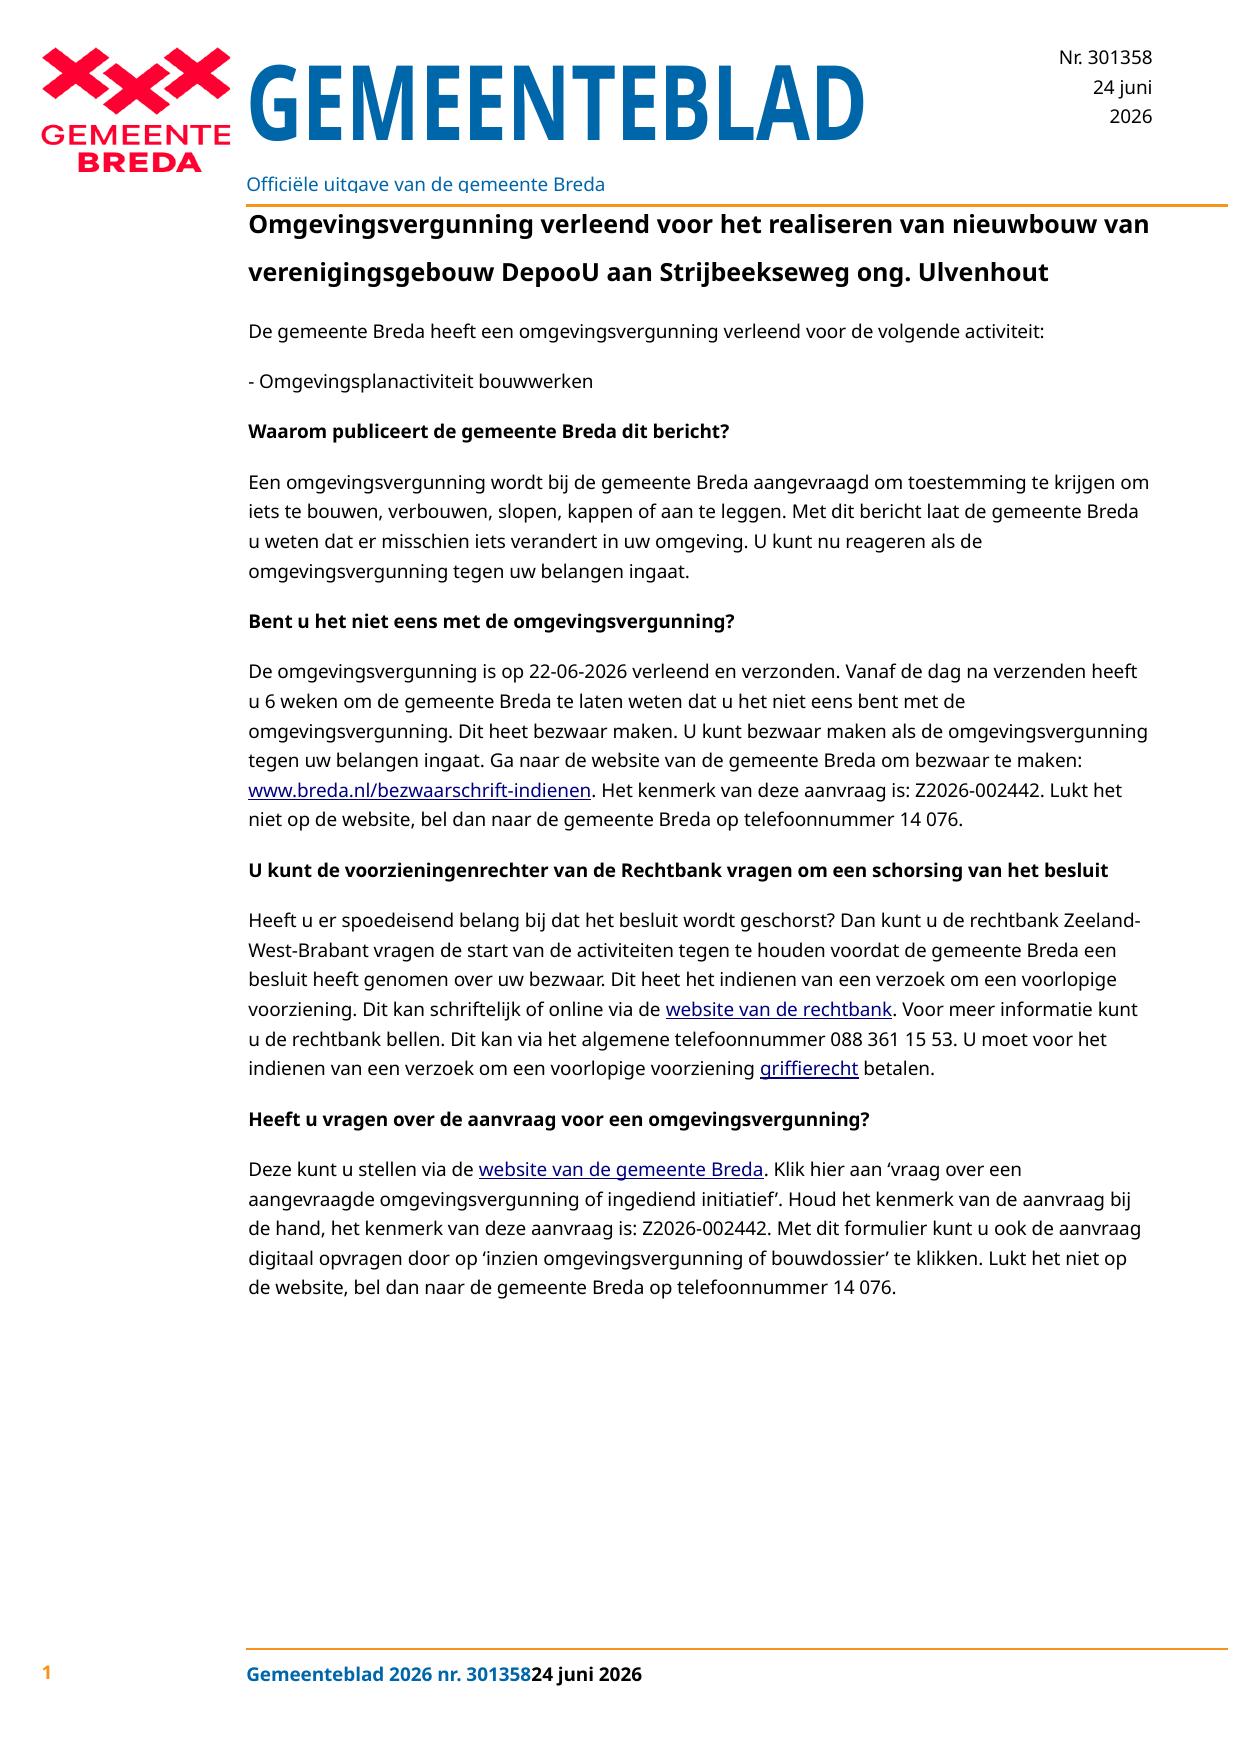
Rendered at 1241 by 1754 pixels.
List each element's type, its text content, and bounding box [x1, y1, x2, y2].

text Waarom publiceert de gemeente Breda dit bericht? [248, 419, 1152, 444]
text Een omgevingsvergunning wordt bij de gemeente Breda aangevraagd om toestemming te krijgen om iets te bouwen, verbouwen, slopen, kappen of aan te leggen. Met dit bericht laat de gemeente Breda u weten dat er misschien iets verandert in uw omgeving. U kunt nu reageren als de omgevingsvergunning tegen uw belangen ingaat. [248, 469, 1152, 584]
text Deze kunt u stellen via de website van de gemeente Breda. Klik hier aan ‘vraag over een aangevraagde omgevingsvergunning of ingediend initiatief’. Houd het kenmerk van de aanvraag bij de hand, het kenmerk van deze aanvraag is: Z2026-002442. Met dit formulier kunt u ook de aanvraag digitaal opvragen door op ‘inzien omgevingsvergunning of bouwdossier’ te klikken. Lukt het niet op de website, bel dan naar de gemeente Breda op telefoonnummer 14 076. [248, 1156, 1152, 1300]
text Heeft u er spoedeisend belang bij dat het besluit wordt geschorst? Dan kunt u de rechtbank Zeeland-West-Brabant vragen de start van de activiteiten tegen te houden voordat de gemeente Breda een besluit heeft genomen over uw bezwaar. Dit heet het indienen van een verzoek om een voorlopige voorziening. Dit kan schriftelijk of online via de website van de rechtbank. Voor meer informatie kunt u de rechtbank bellen. Dit kan via het algemene telefoonnummer 088 361 15 53. U moet voor het indienen van een verzoek om een voorlopige voorziening griffierecht betalen. [248, 907, 1152, 1081]
text U kunt de voorzieningenrechter van de Rechtbank vragen om een schorsing van het besluit [248, 857, 1152, 883]
text - Omgevingsplanactiviteit bouwwerken [248, 368, 1152, 394]
text Omgevingsvergunning verleend voor het realiseren van nieuwbouw van verenigingsgebouw DepooU aan Strijbeekseweg ong. Ulvenhout [248, 207, 1152, 288]
picture [41, 47, 231, 172]
text Bent u het niet eens met de omgevingsvergunning? [248, 608, 1152, 634]
text De omgevingsvergunning is op 22-06-2026 verleend en verzonden. Vanaf de dag na verzenden heeft u 6 weken om de gemeente Breda te laten weten dat u het niet eens bent met de omgevingsvergunning. Dit heet bezwaar maken. U kunt bezwaar maken als de omgevingsvergunning tegen uw belangen ingaat. Ga naar de website van de gemeente Breda om bezwaar te maken: www.breda.nl/bezwaarschrift-indienen. Het kenmerk van deze aanvraag is: Z2026-002442. Lukt het niet op de website, bel dan naar de gemeente Breda op telefoonnummer 14 076. [248, 659, 1152, 832]
text Heeft u vragen over de aanvraag voor een omgevingsvergunning? [248, 1106, 1152, 1132]
text De gemeente Breda heeft een omgevingsvergunning verleend voor de volgende activiteit: [248, 318, 1152, 344]
